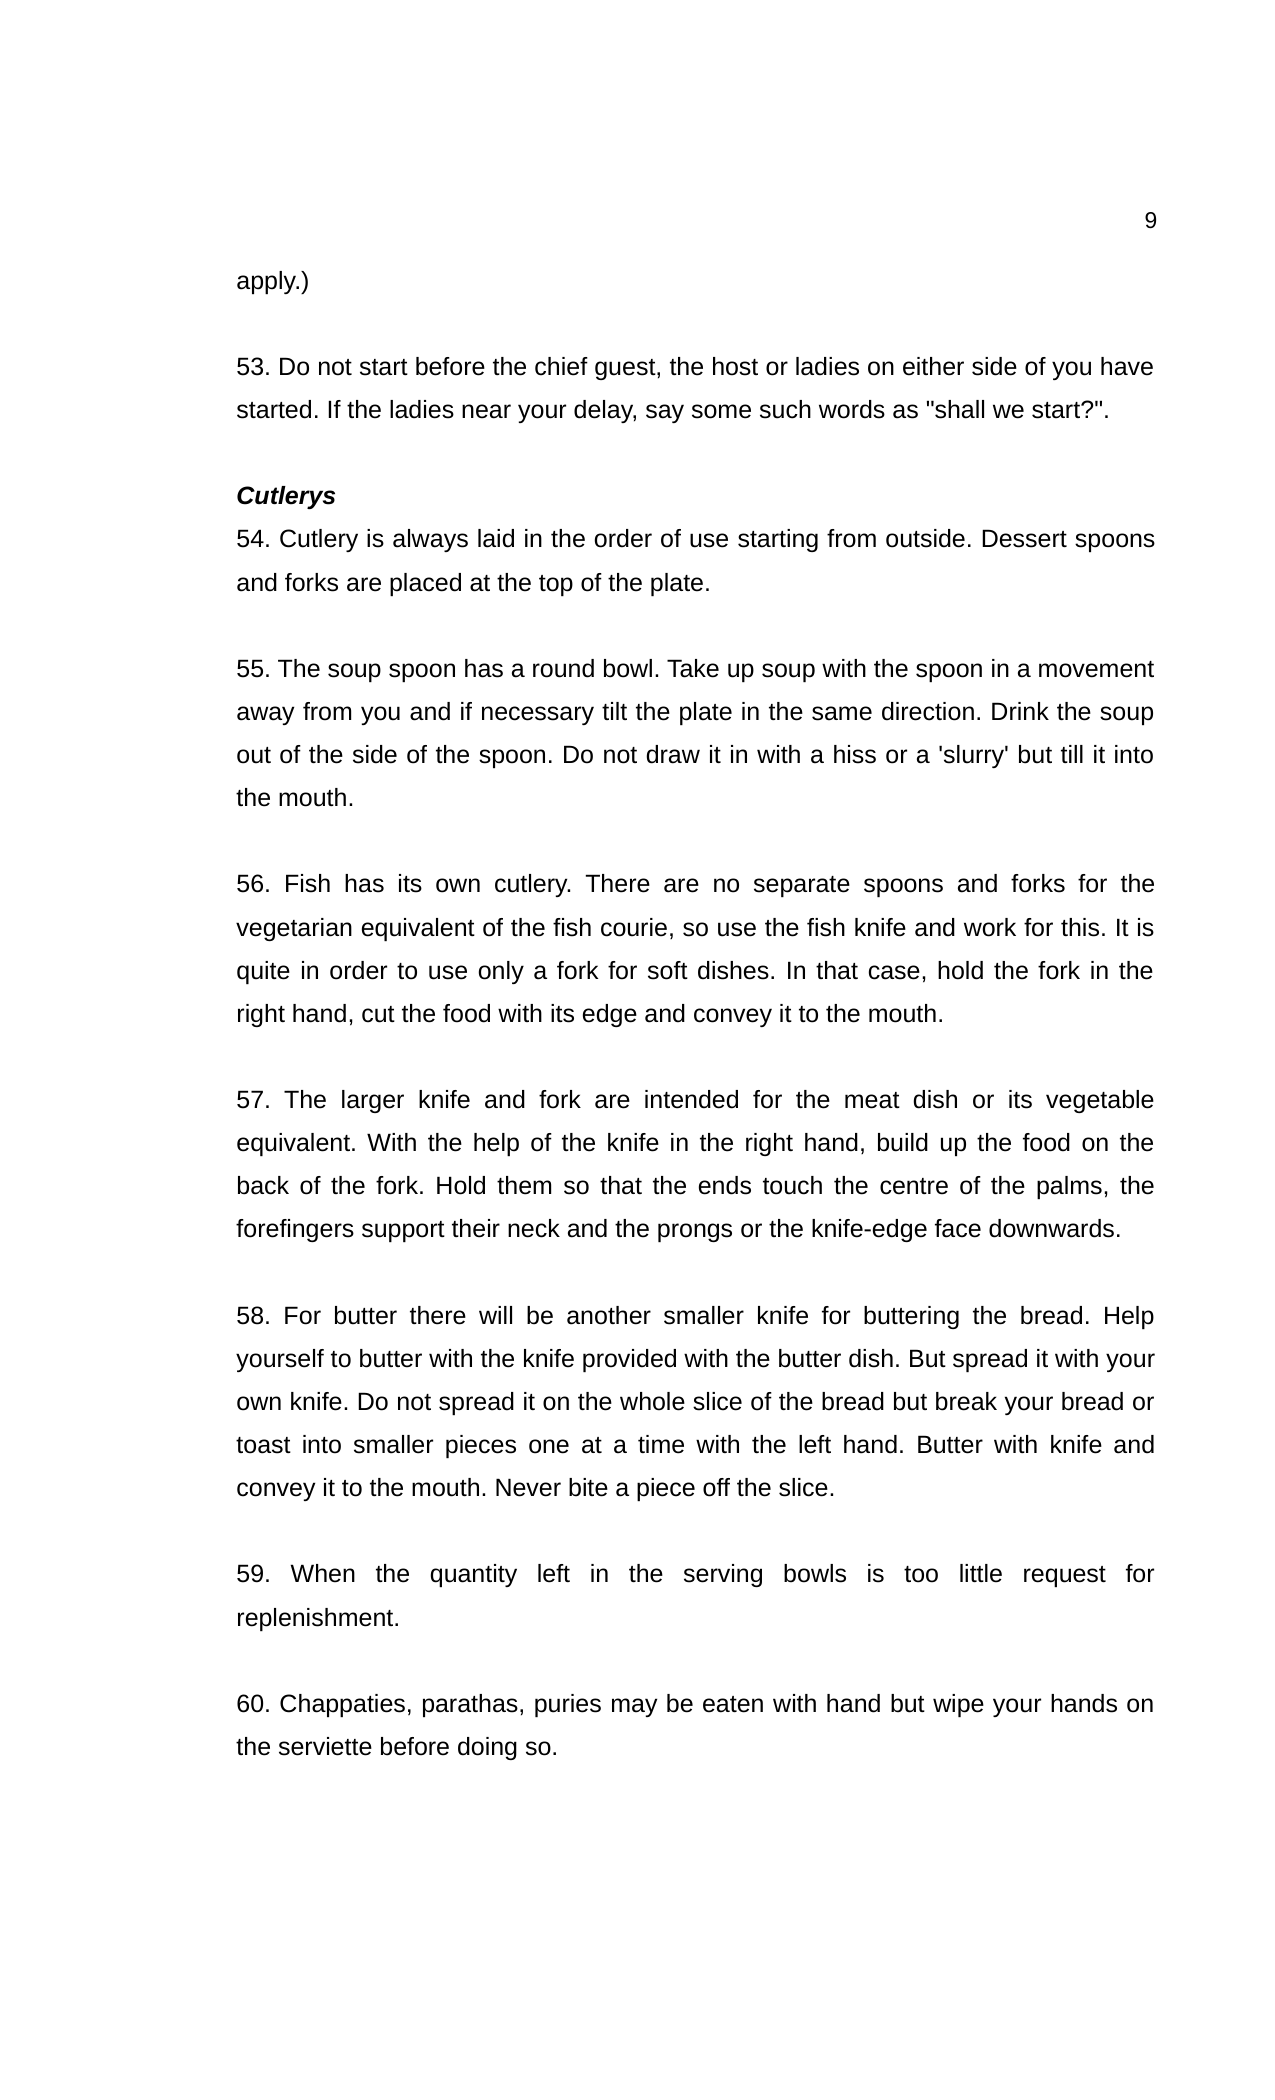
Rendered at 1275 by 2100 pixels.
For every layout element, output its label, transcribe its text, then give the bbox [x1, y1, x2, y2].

text 58. For butter there will be another smaller knife for buttering the bread. Help yourself to butter with the knife provided with the butter dish. But spread it with your own knife. Do not spread it on the whole slice of the bread but break your bread or toast into smaller pieces one at a time with the left hand. Butter with knife and convey it to the mouth. Never bite a piece off the slice. [236, 1301, 1157, 1502]
text 60. Chappaties, parathas, puries may be eaten with hand but wipe your hands on the serviette before doing so. [236, 1689, 1157, 1761]
text 57. The larger knife and fork are intended for the meat dish or its vegetable equivalent. With the help of the knife in the right hand, build up the food on the back of the fork. Hold them so that the ends touch the centre of the palms, the forefingers support their neck and the prongs or the knife-edge face downwards. [236, 1085, 1157, 1243]
text 53. Do not start before the chief guest, the host or ladies on either side of you have started. If the ladies near your delay, say some such words as "shall we start?". [236, 352, 1157, 424]
text 55. The soup spoon has a round bowl. Take up soup with the spoon in a movement away from you and if necessary tilt the plate in the same direction. Drink the soup out of the side of the spoon. Do not draw it in with a hiss or a 'slurry' but till it into the mouth. [236, 654, 1157, 812]
text Cutlerys [236, 481, 1157, 510]
text apply.) [236, 266, 1157, 294]
text 54. Cutlery is always laid in the order of use starting from outside. Dessert spoons and forks are placed at the top of the plate. [236, 524, 1157, 596]
text 56. Fish has its own cutlery. There are no separate spoons and forks for the vegetarian equivalent of the fish courie, so use the fish knife and work for this. It is quite in order to use only a fork for soft dishes. In that case, hold the fork in the right hand, cut the food with its edge and convey it to the mouth. [236, 869, 1157, 1027]
text 59. When the quantity left in the serving bowls is too little request for replenishment. [236, 1559, 1157, 1631]
